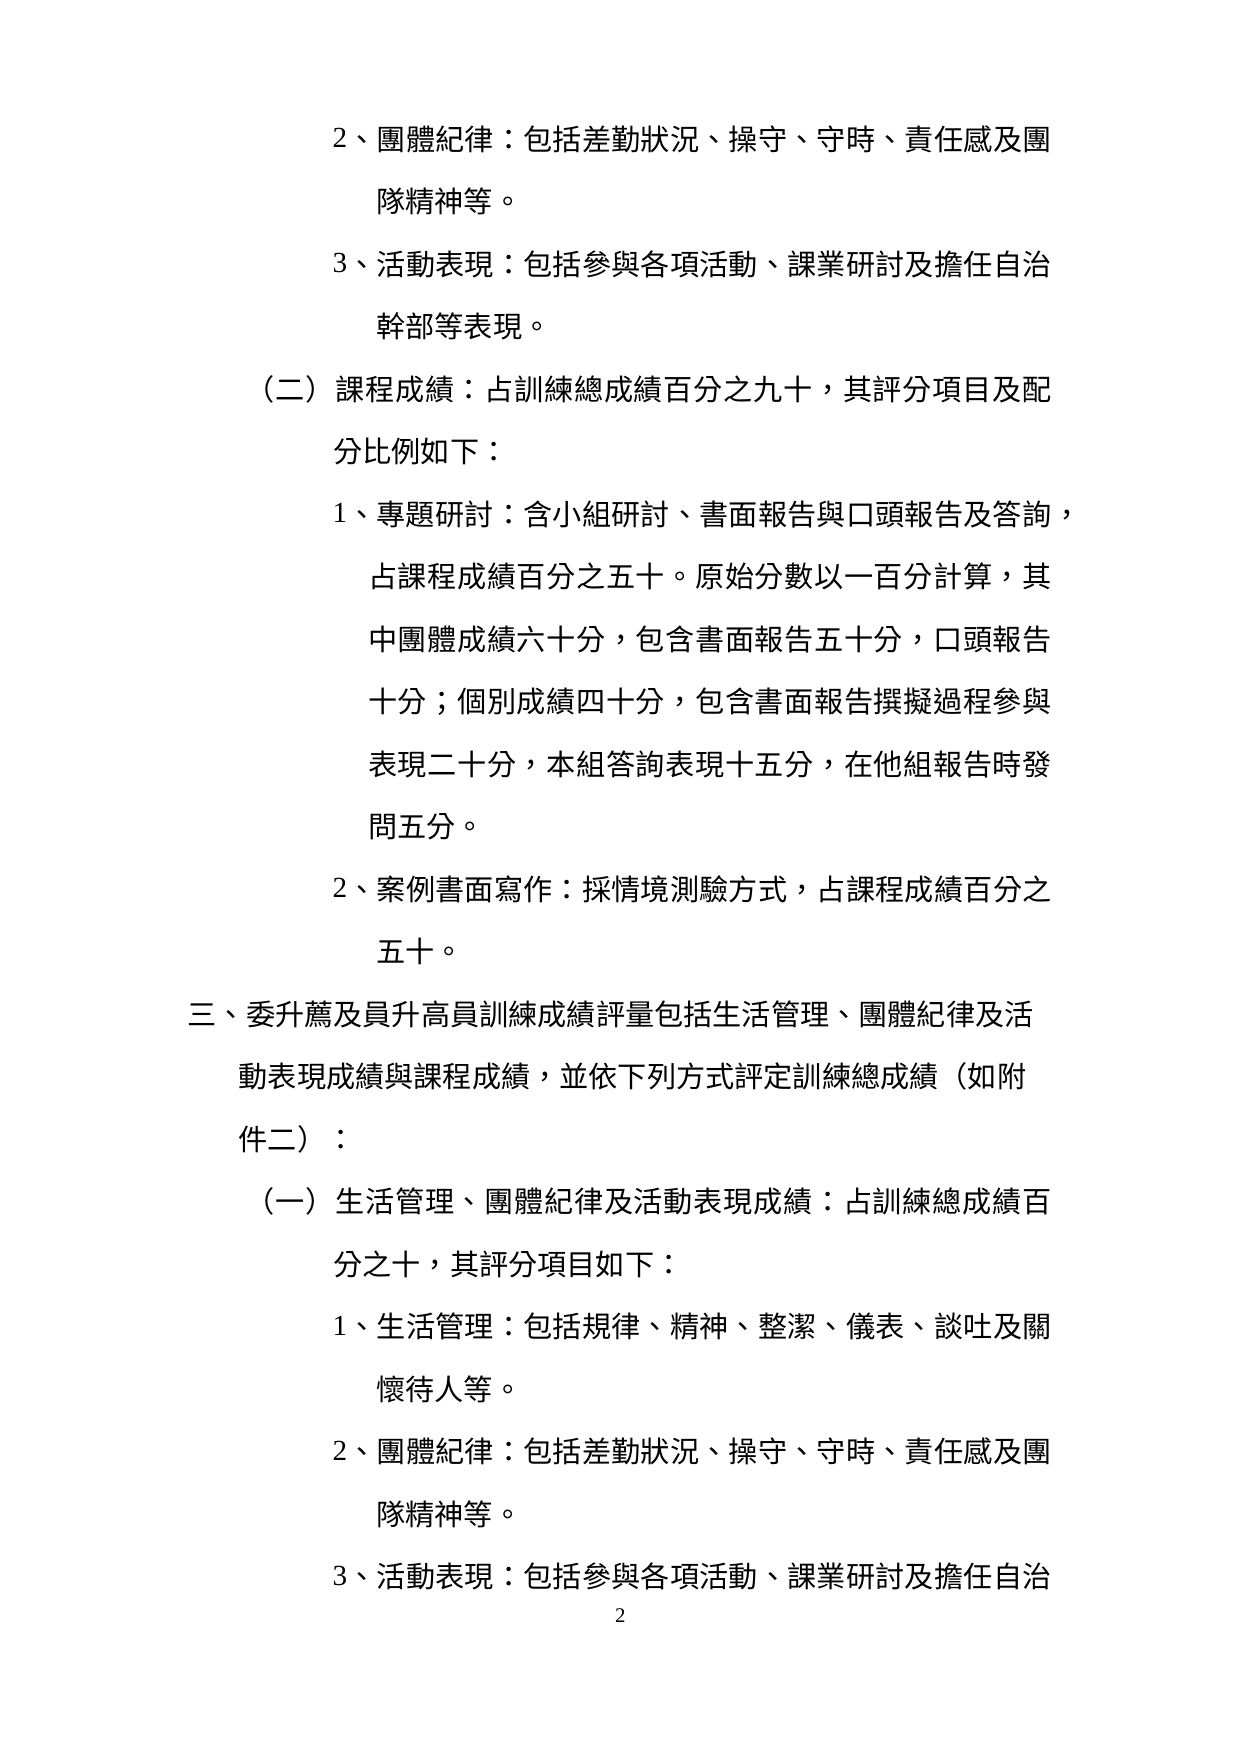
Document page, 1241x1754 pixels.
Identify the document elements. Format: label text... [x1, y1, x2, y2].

text （二）課程成績：占訓練總成績百分之九十，其評分項目及配分比例如下： [246, 346, 1053, 471]
text 2、案例書面寫作：採情境測驗方式，占課程成績百分之五十。 [332, 846, 1053, 971]
text 三、委升薦及員升高員訓練成績評量包括生活管理、團體紀律及活動表現成績與課程成績，並依下列方式評定訓練總成績（如附件二）： [187, 971, 1053, 1158]
text 1、生活管理：包括規律、精神、整潔、儀表、談吐及關懷待人等。 [332, 1283, 1053, 1408]
text （一）生活管理、團體紀律及活動表現成績：占訓練總成績百分之十，其評分項目如下： [246, 1158, 1053, 1283]
text 2、團體紀律：包括差勤狀況、操守、守時、責任感及團隊精神等。 [332, 96, 1053, 221]
text 2、團體紀律：包括差勤狀況、操守、守時、責任感及團隊精神等。 [332, 1408, 1053, 1533]
text 3、活動表現：包括參與各項活動、課業研討及擔任自治幹部等表現。 [332, 221, 1053, 346]
text 3、活動表現：包括參與各項活動、課業研討及擔任自治 [332, 1533, 1053, 1596]
text 1、專題研討：含小組研討、書面報告與口頭報告及答詢，占課程成績百分之五十。原始分數以一百分計算，其中團體成績六十分，包含書面報告五十分，口頭報告十分；個別成績四十分，包含書面報告撰擬過程參與表現二十分，本組答詢表現十五分，在他組報告時發問五分。 [332, 471, 1053, 846]
